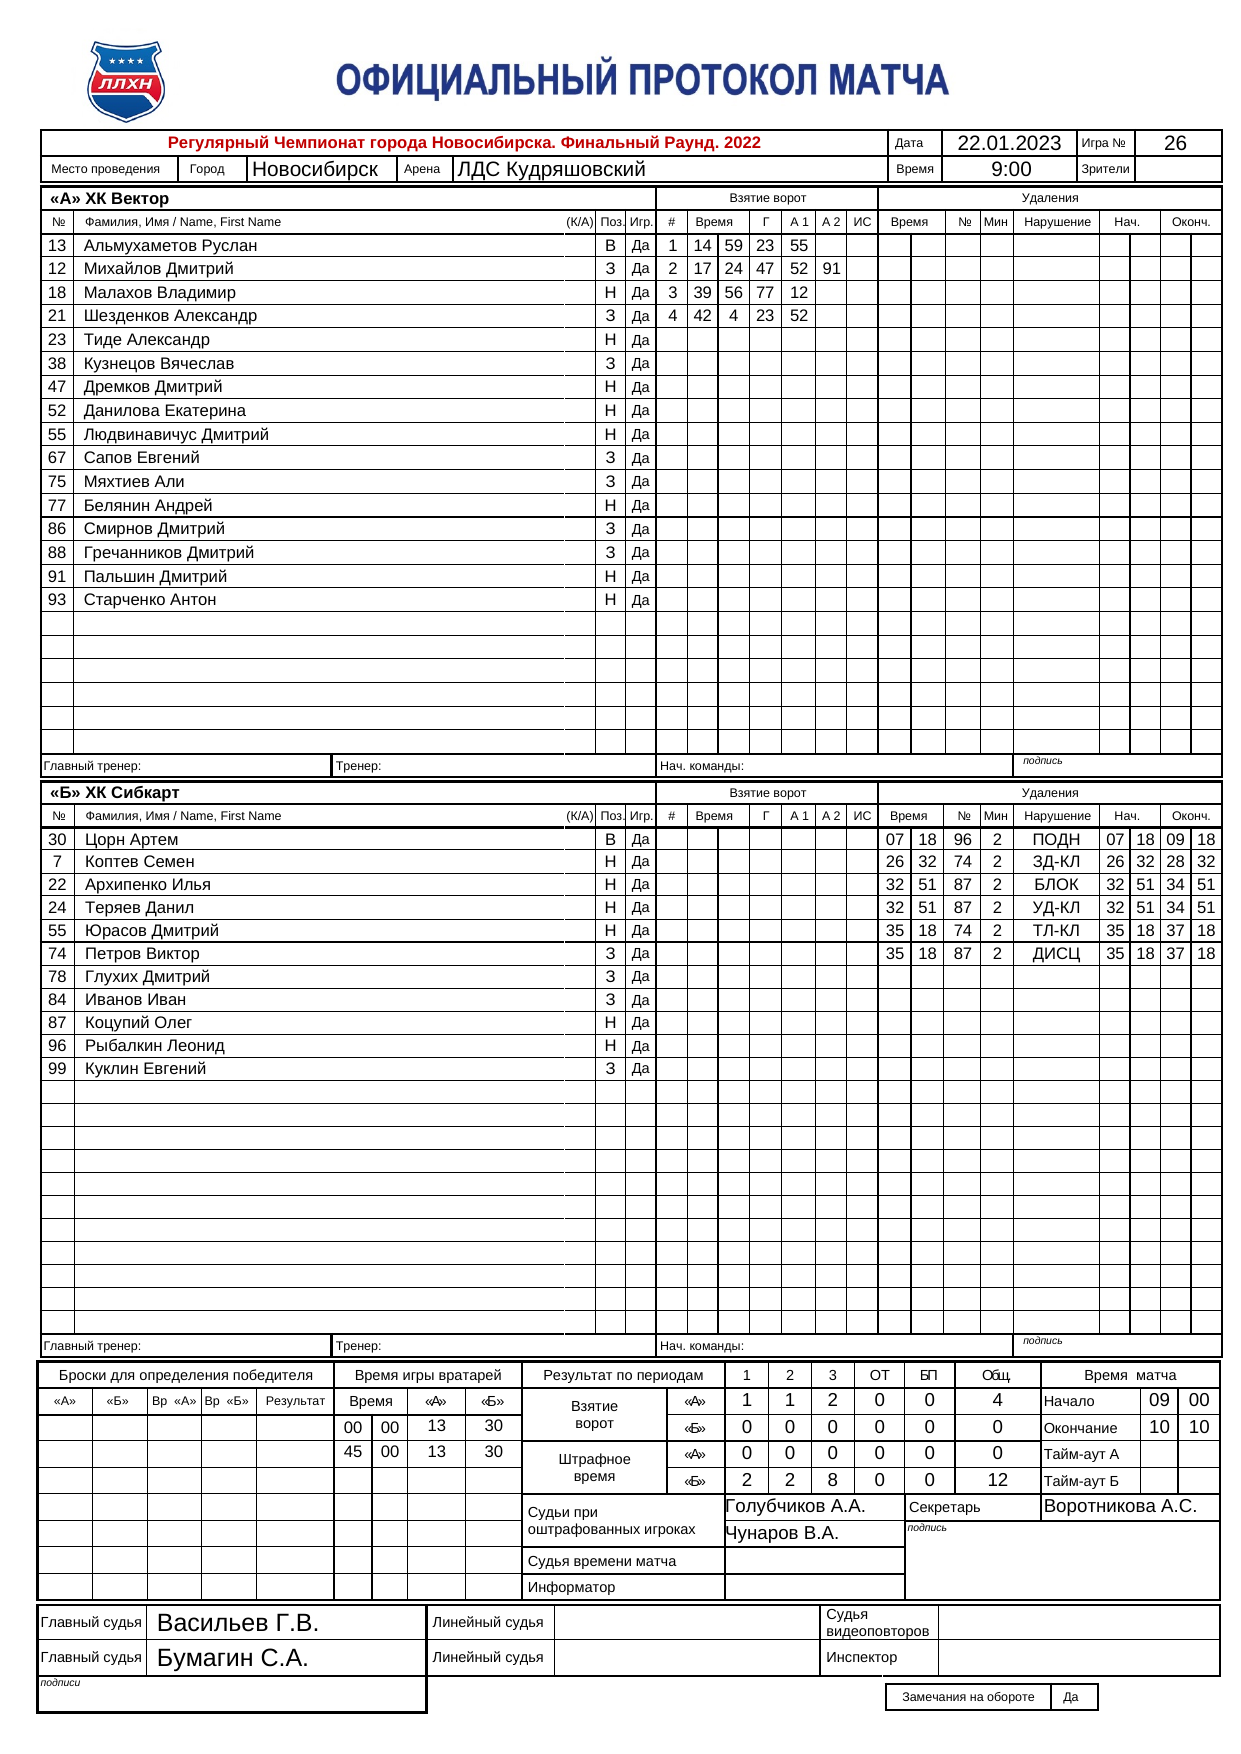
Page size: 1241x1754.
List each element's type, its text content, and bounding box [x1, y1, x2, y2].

table_cell [719, 920, 749, 941]
table_cell «Б» [93, 1389, 147, 1413]
table_cell В [596, 829, 625, 849]
table_cell [93, 1547, 147, 1573]
table_cell [202, 1547, 256, 1573]
table_cell [981, 1196, 1013, 1218]
table_cell [750, 1104, 781, 1126]
table_cell Да [626, 446, 655, 469]
table_cell [847, 281, 877, 303]
table_cell Фамилия, Имя / Name, First Name [75, 805, 565, 826]
table_cell [946, 612, 980, 634]
table_cell [847, 1035, 877, 1057]
table_cell (К/А) [565, 805, 595, 826]
table_cell [981, 1288, 1013, 1310]
table_cell 3 [657, 281, 687, 303]
table_cell [1192, 636, 1221, 658]
table_cell [626, 636, 655, 658]
table_cell 14 [688, 235, 717, 256]
table_cell [912, 707, 945, 729]
table_cell [1161, 328, 1190, 351]
table_cell [816, 305, 846, 327]
table_cell [1014, 1012, 1099, 1033]
table_cell [879, 352, 910, 374]
table_cell [912, 518, 945, 540]
table_cell [657, 446, 687, 469]
table_cell [1100, 1035, 1129, 1057]
table_cell подпись [1014, 755, 1221, 776]
table_cell [75, 1173, 564, 1195]
table_cell [626, 707, 655, 729]
table_cell [565, 943, 595, 964]
table_cell [1131, 612, 1160, 634]
table_cell [565, 1104, 595, 1126]
table_cell [782, 470, 815, 493]
table_cell [657, 829, 687, 849]
table_cell 0 [812, 1415, 854, 1440]
table_cell 26 [879, 850, 910, 872]
table_cell [750, 446, 781, 469]
table_cell [565, 966, 595, 987]
table_cell [688, 989, 717, 1011]
table_cell [1100, 612, 1129, 634]
table_cell [944, 1127, 980, 1149]
table_cell [466, 1547, 521, 1573]
table_cell [912, 565, 945, 587]
table_cell 51 [1192, 874, 1221, 895]
table_cell [565, 423, 595, 445]
table_cell [782, 588, 815, 611]
table_cell [719, 423, 749, 445]
table_cell [42, 1196, 74, 1218]
table_cell [782, 1196, 815, 1218]
table_cell [847, 257, 877, 280]
table_cell [1014, 588, 1099, 611]
table_cell [719, 612, 749, 634]
table_cell 86 [42, 518, 73, 540]
table_cell [1014, 730, 1099, 753]
table_cell 23 [750, 305, 781, 327]
table_cell [565, 281, 595, 303]
table_cell [257, 1574, 333, 1599]
table_cell [719, 1150, 749, 1172]
table_cell [782, 829, 815, 849]
table_cell [688, 470, 717, 493]
table_cell [202, 1468, 256, 1493]
table_cell Оконч. [1161, 805, 1221, 826]
table_cell Да [626, 565, 655, 587]
table_cell [946, 518, 980, 540]
table_cell [688, 1104, 717, 1126]
table_cell [750, 1242, 781, 1264]
table_cell Гречанников Дмитрий [74, 541, 564, 564]
table_cell [719, 1242, 749, 1264]
table_cell [719, 1311, 749, 1333]
table_cell 35 [879, 920, 910, 941]
table_cell 18 [1192, 920, 1221, 941]
table_cell [782, 1081, 815, 1103]
table_cell [688, 518, 717, 540]
table_cell [847, 305, 877, 327]
table_cell 51 [1131, 874, 1160, 895]
table_cell [1192, 376, 1221, 398]
table_cell [1161, 1311, 1190, 1333]
table_cell [148, 1521, 201, 1546]
table_cell Время [688, 805, 749, 826]
table_cell [1100, 966, 1129, 987]
table_cell [1131, 257, 1160, 280]
table_cell [816, 920, 846, 941]
table_cell [750, 1127, 781, 1149]
table_cell Нач. [1100, 805, 1160, 826]
table_cell 0 [855, 1415, 904, 1440]
table_cell [879, 1288, 910, 1310]
table_cell [879, 305, 910, 327]
table_cell [1100, 1265, 1129, 1287]
table_cell [626, 1219, 655, 1241]
table_cell [946, 659, 980, 682]
table_cell [816, 1265, 846, 1287]
table_cell 2 [812, 1389, 854, 1413]
table_cell [912, 1311, 943, 1333]
table_cell [1100, 1150, 1129, 1172]
table_cell [750, 565, 781, 587]
table_cell 1 [657, 235, 687, 256]
table_cell Да [626, 235, 655, 256]
table_cell [1100, 518, 1129, 540]
table_cell [946, 257, 980, 280]
table_cell [555, 1606, 819, 1639]
table_cell [782, 1219, 815, 1241]
table_cell Да [626, 257, 655, 280]
table_cell [946, 565, 980, 587]
table_cell 51 [912, 874, 943, 895]
table_cell З [596, 541, 625, 564]
table_cell [879, 612, 910, 634]
table_cell [946, 541, 980, 564]
table_cell [750, 423, 781, 445]
table_header Замечания на обороте [887, 1685, 1050, 1709]
table_cell [847, 423, 877, 445]
table_cell [565, 1150, 595, 1172]
table_cell [565, 541, 595, 564]
table_cell [816, 565, 846, 587]
table_cell [688, 707, 717, 729]
table_cell [946, 494, 980, 516]
table_cell [1161, 1219, 1190, 1241]
table_cell [1192, 305, 1221, 327]
table_cell [408, 1521, 465, 1546]
table_cell ИС [847, 805, 877, 826]
table_cell [596, 730, 625, 753]
table_cell [1100, 541, 1129, 564]
table_cell [816, 896, 846, 918]
table_cell [912, 966, 943, 987]
table_cell [626, 612, 655, 634]
table_cell [1014, 257, 1099, 280]
table_cell [1192, 328, 1221, 351]
table_cell [148, 1574, 201, 1599]
table_cell Судья времени матча [523, 1548, 724, 1573]
table_cell [944, 1288, 980, 1310]
table_cell [847, 989, 877, 1011]
table_cell [657, 1265, 687, 1287]
table_header Игра № [1078, 131, 1134, 155]
table_cell [782, 943, 815, 964]
table_cell [879, 588, 910, 611]
table_cell [1131, 352, 1160, 374]
table_cell [912, 399, 945, 422]
table_cell А 1 [782, 211, 815, 233]
table_cell [981, 989, 1013, 1011]
table_cell [596, 683, 625, 706]
table_cell Дремков Дмитрий [74, 376, 564, 398]
table_cell 2 [769, 1468, 811, 1493]
table_cell [719, 896, 749, 918]
table_cell [981, 1127, 1013, 1149]
table_cell 0 [726, 1442, 768, 1467]
table_header ОТ [855, 1363, 904, 1387]
table_cell Н [596, 920, 625, 941]
table_cell [688, 352, 717, 374]
table_cell [1131, 541, 1160, 564]
table_cell [847, 470, 877, 493]
table_cell [879, 989, 910, 1011]
table_cell Нач. команды: [657, 755, 1012, 776]
table_cell [719, 730, 749, 753]
table_cell 09 [1161, 829, 1190, 849]
table_cell [816, 636, 846, 658]
table_cell 84 [42, 989, 74, 1011]
table_cell [1014, 1035, 1099, 1057]
table_cell [944, 1150, 980, 1172]
table_cell [816, 446, 846, 469]
table_cell [688, 659, 717, 682]
table_cell [847, 612, 877, 634]
table_cell З [596, 1058, 625, 1079]
table_cell [719, 541, 749, 564]
table_cell [93, 1521, 147, 1546]
table_cell [565, 494, 595, 516]
table_cell [1014, 1242, 1099, 1264]
table_cell «Б» [668, 1468, 724, 1493]
table_cell [1161, 588, 1190, 611]
table_cell [719, 1173, 749, 1195]
table_cell [626, 1127, 655, 1149]
table_cell Арена [398, 157, 452, 181]
table_cell [719, 1265, 749, 1287]
table_cell [1014, 541, 1099, 564]
table_cell [688, 636, 717, 658]
table_cell Н [596, 1035, 625, 1057]
table_cell [981, 541, 1013, 564]
table_cell [719, 659, 749, 682]
table_cell [879, 1104, 910, 1126]
table_cell [466, 1494, 521, 1520]
table_cell [847, 1150, 877, 1172]
table_cell [626, 1265, 655, 1287]
table_cell [816, 829, 846, 849]
table_cell З [596, 943, 625, 964]
table_cell № [42, 211, 73, 233]
table_cell Время [335, 1389, 407, 1413]
table_cell 18 [1192, 943, 1221, 964]
table_cell [1131, 518, 1160, 540]
table_cell [565, 257, 595, 280]
table_cell [981, 257, 1013, 280]
table_cell [912, 1196, 943, 1218]
table_cell [1192, 612, 1221, 634]
table_cell 37 [1161, 943, 1190, 964]
table_cell 2 [981, 896, 1013, 918]
table_cell [657, 943, 687, 964]
table_header Общ. [956, 1363, 1040, 1387]
table_cell Н [596, 588, 625, 611]
table_cell 2 [981, 920, 1013, 941]
table_cell Да [626, 850, 655, 872]
table_cell 87 [944, 874, 980, 895]
table_cell [981, 1242, 1013, 1264]
table_cell [847, 588, 877, 611]
table_cell 77 [42, 494, 73, 516]
table_cell 91 [42, 565, 73, 587]
table_cell [981, 966, 1013, 987]
table_cell [688, 1081, 717, 1103]
table_cell [847, 1127, 877, 1149]
table_cell 55 [42, 423, 73, 445]
table_cell Вр «А» [148, 1389, 201, 1413]
table_cell [1192, 683, 1221, 706]
table_cell [688, 399, 717, 422]
table_cell 78 [42, 966, 74, 987]
table_cell Архипенко Илья [75, 874, 564, 895]
table_cell [1192, 730, 1221, 753]
table_cell Да [626, 1058, 655, 1079]
table_cell [1131, 1058, 1160, 1079]
table_cell [1161, 1150, 1190, 1172]
table_cell Альмухаметов Руслан [74, 235, 564, 256]
table_cell [816, 1035, 846, 1057]
table_cell З [596, 470, 625, 493]
table_cell [1100, 352, 1129, 374]
table_cell [879, 966, 910, 987]
table_cell [782, 446, 815, 469]
table_cell [981, 1081, 1013, 1103]
table_cell [719, 1104, 749, 1126]
table_cell [42, 1150, 74, 1172]
table_cell [750, 966, 781, 987]
table_cell (К/А) [565, 211, 595, 233]
table_cell [1136, 157, 1221, 181]
table_cell 10 [1141, 1415, 1177, 1440]
table_cell [1161, 235, 1190, 256]
table_cell [1100, 1104, 1129, 1126]
table_cell [688, 829, 717, 849]
table_cell [879, 636, 910, 658]
table_cell [1161, 707, 1190, 729]
table_cell 0 [855, 1442, 904, 1467]
table_cell [75, 1288, 564, 1310]
table_cell [1014, 1288, 1099, 1310]
table_cell Секретарь [906, 1495, 1040, 1520]
table_cell 00 [335, 1416, 371, 1440]
table_cell [1014, 328, 1099, 351]
table_cell 18 [912, 920, 943, 941]
table_cell 59 [719, 235, 749, 256]
table_cell [1161, 1058, 1190, 1079]
table_cell [373, 1468, 407, 1493]
table_cell ПОДН [1014, 829, 1099, 849]
table_cell [816, 376, 846, 398]
table_cell [1131, 446, 1160, 469]
table_cell [879, 446, 910, 469]
table_cell [719, 966, 749, 987]
table_cell 0 [855, 1389, 904, 1413]
table_cell [1131, 399, 1160, 422]
table_cell [1179, 1468, 1219, 1493]
table_cell [912, 1242, 943, 1264]
table_cell Да [626, 541, 655, 564]
table_cell [750, 352, 781, 374]
table_cell Да [626, 423, 655, 445]
table_cell [1161, 1265, 1190, 1287]
table_header Броски для определения победителя [39, 1363, 333, 1387]
table_cell [1161, 1242, 1190, 1264]
table_cell [782, 399, 815, 422]
table_cell [782, 683, 815, 706]
table_cell [688, 612, 717, 634]
table_cell 18 [912, 829, 943, 849]
table_cell [1192, 281, 1221, 303]
table_cell [688, 1265, 717, 1287]
table_cell [946, 707, 980, 729]
table_cell «А» [668, 1442, 724, 1467]
table_cell [1161, 565, 1190, 587]
table_cell Да [626, 588, 655, 611]
table_cell Воротникова А.С. [1042, 1495, 1219, 1520]
table_cell [1014, 1196, 1099, 1218]
table_cell ИС [847, 211, 877, 233]
table_cell [596, 1150, 625, 1172]
table_cell [39, 1468, 92, 1493]
table_cell [912, 730, 945, 753]
table_cell [1161, 683, 1190, 706]
table_cell [750, 1265, 781, 1287]
table_cell [719, 874, 749, 895]
table_cell [816, 850, 846, 872]
table_cell [1131, 1219, 1160, 1241]
table_cell Н [596, 281, 625, 303]
table_cell [750, 376, 781, 398]
table_cell [596, 659, 625, 682]
table_cell [75, 1150, 564, 1172]
table_cell [816, 1288, 846, 1310]
table_cell [1131, 1150, 1160, 1172]
table_cell Мяхтиев Али [74, 470, 564, 493]
table_cell [847, 829, 877, 849]
table_cell Н [596, 1012, 625, 1033]
table_cell [1100, 1311, 1129, 1333]
table_cell 9:00 [943, 157, 1076, 181]
table_cell [816, 1311, 846, 1333]
table_cell [847, 874, 877, 895]
table_cell [565, 989, 595, 1011]
table_cell [782, 1035, 815, 1057]
table_cell [93, 1574, 147, 1599]
table_cell [565, 874, 595, 895]
table_cell [1014, 235, 1099, 256]
table_cell [657, 1104, 687, 1126]
table_header Удаления [879, 783, 1221, 803]
table_cell [1131, 966, 1160, 987]
table_cell [1100, 494, 1129, 516]
table_cell 2 [981, 943, 1013, 964]
table_cell [719, 1288, 749, 1310]
table_cell [981, 328, 1013, 351]
table_cell [657, 423, 687, 445]
table_cell [657, 1012, 687, 1033]
table_cell 2 [981, 829, 1013, 849]
table_cell Кузнецов Вячеслав [74, 352, 564, 374]
table_cell [847, 399, 877, 422]
table_cell [782, 1127, 815, 1149]
table_cell [565, 1012, 595, 1033]
table_cell 38 [42, 352, 73, 374]
table_cell [1014, 565, 1099, 587]
table_cell [879, 1058, 910, 1079]
table_cell [657, 683, 687, 706]
table_cell [912, 1265, 943, 1287]
table_cell [719, 328, 749, 351]
table_cell [657, 989, 687, 1011]
table_cell Глухих Дмитрий [75, 966, 564, 987]
table_cell [1131, 1035, 1160, 1057]
table_cell [750, 683, 781, 706]
table_cell [75, 1311, 564, 1333]
table_cell Н [596, 376, 625, 398]
table_cell Г [750, 211, 781, 233]
table_cell [657, 1242, 687, 1264]
table_cell [373, 1521, 407, 1546]
table_cell [626, 1173, 655, 1195]
table_cell [1131, 1196, 1160, 1218]
table_cell [912, 1035, 943, 1057]
table_cell [565, 920, 595, 941]
table_cell [946, 235, 980, 256]
table_cell 10 [1179, 1415, 1219, 1440]
table_cell [944, 1035, 980, 1057]
table_cell [596, 636, 625, 658]
table_cell 2 [657, 257, 687, 280]
table_cell [782, 423, 815, 445]
table_cell [657, 1173, 687, 1195]
table_cell [1100, 565, 1129, 587]
table_cell 34 [1161, 896, 1190, 918]
table_cell [944, 1058, 980, 1079]
table_cell [42, 1104, 74, 1126]
table_cell Зрители [1078, 157, 1134, 181]
table_cell 12 [956, 1468, 1040, 1493]
table_cell [939, 1606, 1219, 1639]
table_cell [1131, 235, 1160, 256]
table_cell [42, 1242, 74, 1264]
table_cell Судья видеоповторов [821, 1606, 938, 1639]
table_cell [847, 1265, 877, 1287]
table_cell Н [596, 494, 625, 516]
table_cell [750, 328, 781, 351]
table_cell [626, 730, 655, 753]
table_cell [42, 636, 73, 658]
table_cell # [657, 211, 687, 233]
table_cell [816, 352, 846, 374]
table_cell Петров Виктор [75, 943, 564, 964]
table_cell [373, 1547, 407, 1573]
table_cell [688, 1127, 717, 1149]
table_cell [719, 565, 749, 587]
table_cell [944, 1012, 980, 1033]
table_cell [912, 588, 945, 611]
table_cell Главный судья [39, 1606, 146, 1639]
table_cell Юрасов Дмитрий [75, 920, 564, 941]
table_cell [596, 1173, 625, 1195]
table_cell [944, 1242, 980, 1264]
table_cell [946, 399, 980, 422]
table_cell 0 [855, 1468, 904, 1493]
table_cell 26 [1100, 850, 1129, 872]
table_cell [565, 1127, 595, 1149]
table_cell [373, 1494, 407, 1520]
table_cell [596, 1219, 625, 1241]
table_cell [782, 518, 815, 540]
table_cell [1131, 1288, 1160, 1310]
table_cell Нач. [1100, 211, 1160, 233]
table_cell [1192, 257, 1221, 280]
table_header «А» ХК Вектор [42, 188, 655, 209]
table_cell 8 [812, 1468, 854, 1493]
table_cell 0 [905, 1415, 954, 1440]
table_cell Время [879, 805, 943, 826]
table_cell [944, 1219, 980, 1241]
table_cell [719, 470, 749, 493]
table_cell [912, 1173, 943, 1195]
table_cell [1192, 541, 1221, 564]
table_cell [726, 1548, 904, 1573]
table_cell [657, 1311, 687, 1333]
table_cell [782, 494, 815, 516]
table_cell [688, 966, 717, 987]
table_cell [1131, 328, 1160, 351]
table_cell [981, 305, 1013, 327]
table_cell [879, 518, 910, 540]
table_cell 0 [769, 1415, 811, 1440]
table_cell [335, 1521, 371, 1546]
table_cell ДИСЦ [1014, 943, 1099, 964]
table_cell [565, 612, 595, 634]
table_cell [75, 1081, 564, 1103]
table_cell Да [626, 1035, 655, 1057]
table_cell 55 [42, 920, 74, 941]
table_cell А 1 [782, 805, 815, 826]
table_cell [1131, 1265, 1160, 1287]
table_cell Линейный судья [428, 1606, 554, 1639]
table_cell [750, 989, 781, 1011]
table_cell [688, 1242, 717, 1264]
table_cell [750, 730, 781, 753]
table_cell Поз. [596, 211, 625, 233]
table_cell [565, 1288, 595, 1310]
table_cell [879, 1150, 910, 1172]
table_cell [981, 1012, 1013, 1033]
table_cell [688, 1173, 717, 1195]
table_cell [257, 1416, 333, 1440]
table_cell Новосибирск [248, 157, 396, 181]
table_cell [847, 896, 877, 918]
table_cell [1161, 494, 1190, 516]
table_cell [750, 896, 781, 918]
table_cell [1161, 1127, 1190, 1149]
table_cell [565, 636, 595, 658]
table_cell Вр «Б» [202, 1389, 256, 1413]
table_cell [847, 1288, 877, 1310]
table_cell [944, 1265, 980, 1287]
table_cell подпись [1014, 1335, 1221, 1356]
table_cell Начало [1042, 1389, 1140, 1413]
table_cell Да [626, 281, 655, 303]
table_cell [750, 1081, 781, 1103]
table_cell [626, 659, 655, 682]
table_cell [74, 707, 564, 729]
table_cell [565, 829, 595, 849]
table_cell [879, 707, 910, 729]
table_cell [847, 1058, 877, 1079]
table_cell [719, 1035, 749, 1057]
table_cell [1100, 470, 1129, 493]
table_cell [42, 612, 73, 634]
table_cell [565, 896, 595, 918]
table_cell [847, 1012, 877, 1033]
table_header 2 [769, 1363, 811, 1387]
table_cell 18 [1131, 829, 1160, 849]
table_cell [1161, 966, 1190, 987]
table_cell [42, 659, 73, 682]
table_cell [1131, 659, 1160, 682]
table_cell [1161, 518, 1190, 540]
table_cell [750, 829, 781, 849]
table_cell З [596, 518, 625, 540]
table_cell [816, 518, 846, 540]
table_header Дата [889, 131, 941, 155]
table_cell [657, 328, 687, 351]
table_cell Да [626, 829, 655, 849]
table_cell 18 [1131, 943, 1160, 964]
table_cell [39, 1547, 92, 1573]
table_cell [42, 1288, 74, 1310]
table_cell Да [626, 352, 655, 374]
table_cell [335, 1574, 371, 1599]
table_cell [879, 1219, 910, 1241]
table_cell [1100, 1127, 1129, 1149]
table_cell 88 [42, 541, 73, 564]
table_cell [596, 1196, 625, 1218]
table_cell [688, 943, 717, 964]
table_cell [42, 1311, 74, 1333]
table_cell [816, 1127, 846, 1149]
table_cell 32 [1131, 850, 1160, 872]
table_cell [816, 235, 846, 256]
table_cell [39, 1574, 92, 1599]
table_cell [42, 1219, 74, 1241]
table_cell [1192, 707, 1221, 729]
table_cell 32 [1100, 874, 1129, 895]
table_cell [816, 659, 846, 682]
table_cell Рыбалкин Леонид [75, 1035, 564, 1057]
table_cell [847, 494, 877, 516]
table_cell [750, 541, 781, 564]
table_cell Время [889, 157, 941, 181]
table_cell 47 [42, 376, 73, 398]
table_cell [565, 399, 595, 422]
table_cell [1192, 1173, 1221, 1195]
table_cell [1161, 423, 1190, 445]
table_cell [1100, 1242, 1129, 1264]
table_cell [847, 1173, 877, 1195]
table_cell Да [626, 470, 655, 493]
table_cell [912, 1104, 943, 1126]
table_cell [657, 730, 687, 753]
table_cell Малахов Владимир [74, 281, 564, 303]
table_cell [1192, 1265, 1221, 1287]
table_cell [626, 1104, 655, 1126]
table_cell [657, 1219, 687, 1241]
table_cell [148, 1441, 201, 1467]
table_cell 74 [42, 943, 74, 964]
table_cell [847, 328, 877, 351]
table_cell [782, 1242, 815, 1264]
table_cell [257, 1521, 333, 1546]
table_cell Нарушение [1014, 211, 1099, 233]
table_cell [1161, 1288, 1190, 1310]
table_cell [466, 1468, 521, 1493]
table_cell [946, 446, 980, 469]
table_cell [1161, 1035, 1190, 1057]
table_cell [565, 850, 595, 872]
table_cell [750, 1311, 781, 1333]
table_header Взятие ворот [657, 188, 877, 209]
table_cell Судьи при оштрафованных игроках [523, 1495, 724, 1546]
table_cell # [657, 805, 687, 826]
table_cell [981, 565, 1013, 587]
table_cell [750, 518, 781, 540]
table_cell [1014, 707, 1099, 729]
table_cell Коптев Семен [75, 850, 564, 872]
table_cell [912, 446, 945, 469]
table_cell [657, 1058, 687, 1079]
table_cell [565, 683, 595, 706]
table_cell [565, 1196, 595, 1218]
table_header 26 [1136, 131, 1221, 155]
table_cell [879, 423, 910, 445]
table_cell 24 [42, 896, 74, 918]
table_cell [408, 1494, 465, 1520]
table_cell 12 [782, 281, 815, 303]
table_cell [202, 1441, 256, 1467]
table_cell [847, 1196, 877, 1218]
table_cell [782, 352, 815, 374]
table_cell [1014, 352, 1099, 374]
table_cell [657, 850, 687, 872]
table_cell [1014, 376, 1099, 398]
table_cell [719, 829, 749, 849]
table_cell [782, 612, 815, 634]
table_cell [688, 1288, 717, 1310]
table_cell 21 [42, 305, 73, 327]
table_header 1 [726, 1363, 768, 1387]
table_cell [1100, 1058, 1129, 1079]
table_cell 0 [905, 1389, 954, 1413]
table_cell [42, 1265, 74, 1287]
table_cell [408, 1468, 465, 1493]
table_cell ЛДС Кудряшовский [454, 157, 887, 181]
table_cell [782, 541, 815, 564]
table_cell [688, 850, 717, 872]
table_cell [1131, 1012, 1160, 1033]
table_cell [782, 1288, 815, 1310]
table_cell [912, 1288, 943, 1310]
table_cell [1161, 989, 1190, 1011]
table_cell [466, 1521, 521, 1546]
table_cell Да [626, 874, 655, 895]
table_cell 35 [1100, 920, 1129, 941]
table_cell [1192, 588, 1221, 611]
table_cell [816, 588, 846, 611]
table_cell Голубчиков А.А. [726, 1495, 904, 1520]
table_cell [750, 659, 781, 682]
table_cell [1100, 423, 1129, 445]
table_cell З [596, 352, 625, 374]
table_cell [782, 1058, 815, 1079]
table_cell [816, 730, 846, 753]
table_cell Нач. команды: [657, 1335, 1012, 1356]
table_cell [657, 920, 687, 941]
table_cell Да [626, 989, 655, 1011]
table_cell [719, 1196, 749, 1218]
table_cell 56 [719, 281, 749, 303]
table_cell [688, 446, 717, 469]
table_cell [257, 1494, 333, 1520]
table_cell [555, 1640, 819, 1675]
table_cell Н [596, 850, 625, 872]
table_cell [847, 1219, 877, 1241]
table_cell [981, 1265, 1013, 1287]
table_cell [750, 1150, 781, 1172]
table_cell Взятие ворот [523, 1389, 666, 1440]
table_cell Н [596, 423, 625, 445]
table_cell [373, 1574, 407, 1599]
table_cell [1131, 683, 1160, 706]
table_cell [565, 1219, 595, 1241]
table_cell 4 [719, 305, 749, 327]
table_cell [879, 1081, 910, 1103]
table_cell [74, 659, 564, 682]
table_cell [847, 376, 877, 398]
table_header БП [905, 1363, 954, 1387]
table_cell Да [626, 966, 655, 987]
table_cell [782, 920, 815, 941]
table_cell Данилова Екатерина [74, 399, 564, 422]
table_cell 28 [1161, 850, 1190, 872]
table_cell [657, 1288, 687, 1310]
table_cell [1014, 612, 1099, 634]
table_cell Мин [981, 805, 1013, 826]
table_cell [879, 1127, 910, 1149]
table_cell Сапов Евгений [74, 446, 564, 469]
table_cell [879, 235, 910, 256]
table_cell [719, 494, 749, 516]
table_cell [657, 1150, 687, 1172]
table_cell 18 [1192, 829, 1221, 849]
table_cell [782, 707, 815, 729]
table_cell [565, 707, 595, 729]
table_cell [782, 659, 815, 682]
table_cell Куклин Евгений [75, 1058, 564, 1079]
table_cell [750, 874, 781, 895]
table_cell [847, 1311, 877, 1333]
table_cell [847, 920, 877, 941]
table_cell [75, 1219, 564, 1241]
table_cell [879, 1265, 910, 1287]
table_cell [981, 352, 1013, 374]
table_cell [1014, 281, 1099, 303]
table_cell [1192, 989, 1221, 1011]
table_cell [596, 1311, 625, 1333]
table_cell [912, 257, 945, 280]
table_cell 52 [782, 305, 815, 327]
table_cell [75, 1265, 564, 1287]
table_cell Фамилия, Имя / Name, First Name [74, 211, 565, 233]
table_cell [688, 588, 717, 611]
table_cell [1161, 257, 1190, 280]
table_cell [1014, 1219, 1099, 1241]
table_cell Г [750, 805, 781, 826]
table_cell [912, 494, 945, 516]
table_cell Шезденков Александр [74, 305, 564, 327]
table_cell 4 [956, 1389, 1040, 1413]
table_cell [1100, 1196, 1129, 1218]
table_cell [1014, 423, 1099, 445]
table_cell [202, 1416, 256, 1440]
table_cell [719, 707, 749, 729]
table_cell [93, 1494, 147, 1520]
table_cell [1192, 1012, 1221, 1033]
table_cell [466, 1574, 521, 1599]
table_cell 32 [912, 850, 943, 872]
table_cell № [944, 805, 980, 826]
table_cell Главный тренер: [42, 755, 330, 776]
table_cell [565, 1173, 595, 1195]
table_cell [335, 1468, 371, 1493]
table_cell [879, 257, 910, 280]
table_cell 87 [944, 896, 980, 918]
table_cell [1161, 612, 1190, 634]
table_cell [1161, 305, 1190, 327]
table_cell [1192, 1058, 1221, 1079]
table_cell [782, 1150, 815, 1172]
table_cell Чунаров В.А. [726, 1521, 904, 1546]
table_cell [1161, 446, 1190, 469]
table_cell Н [596, 874, 625, 895]
table_cell [719, 446, 749, 469]
table_cell [816, 470, 846, 493]
table_cell Да [626, 494, 655, 516]
table_cell [946, 376, 980, 398]
table_cell [847, 1081, 877, 1103]
table_cell [42, 730, 73, 753]
table_cell [1100, 328, 1129, 351]
table_cell Да [626, 376, 655, 398]
table_cell [944, 1311, 980, 1333]
table_cell [816, 1012, 846, 1033]
table_cell [816, 989, 846, 1011]
table_cell З [596, 966, 625, 987]
table_cell 23 [42, 328, 73, 351]
table_cell 75 [42, 470, 73, 493]
table_cell [946, 305, 980, 327]
table_cell [1131, 281, 1160, 303]
table_cell «А» [668, 1389, 724, 1413]
table_cell 30 [466, 1416, 521, 1440]
table_cell 93 [42, 588, 73, 611]
table_cell [719, 1058, 749, 1079]
table_cell [912, 1081, 943, 1103]
table_cell [847, 966, 877, 987]
table_cell [1192, 1104, 1221, 1126]
table_cell [1192, 1196, 1221, 1218]
table_cell [782, 966, 815, 987]
table_cell [688, 1196, 717, 1218]
table_cell [75, 1196, 564, 1218]
table_cell [782, 874, 815, 895]
table_cell [782, 730, 815, 753]
table_cell [1100, 730, 1129, 753]
table_cell [1100, 1173, 1129, 1195]
table_cell 07 [1100, 829, 1129, 849]
table_cell подписи [39, 1677, 425, 1711]
table_cell [1014, 636, 1099, 658]
table_cell Штрафное время [523, 1442, 666, 1493]
table_cell [946, 328, 980, 351]
table_cell [688, 494, 717, 516]
table_cell [1192, 1127, 1221, 1149]
table_cell Поз. [596, 805, 625, 826]
table_cell [657, 612, 687, 634]
table_cell 23 [750, 235, 781, 256]
table_cell [944, 1173, 980, 1195]
table_cell [1014, 683, 1099, 706]
table_cell [981, 1058, 1013, 1079]
table_cell [626, 1196, 655, 1218]
table_cell [1192, 518, 1221, 540]
table_cell [816, 328, 846, 351]
table_cell [148, 1468, 201, 1493]
table_cell Да [626, 518, 655, 540]
table_cell 45 [335, 1441, 371, 1467]
table_cell [42, 1127, 74, 1149]
table_cell [42, 707, 73, 729]
table_cell [1014, 305, 1099, 327]
table_cell [946, 281, 980, 303]
table_cell [1161, 352, 1190, 374]
table_cell [688, 683, 717, 706]
table_cell Главный судья [39, 1640, 146, 1675]
table_cell 67 [42, 446, 73, 469]
table_cell ЗД-КЛ [1014, 850, 1099, 872]
table_cell 2 [981, 874, 1013, 895]
table_cell [1161, 1081, 1190, 1103]
table_cell [1192, 1081, 1221, 1103]
table_cell [1131, 1127, 1160, 1149]
table_cell Бумагин С.А. [147, 1640, 425, 1675]
table_cell [93, 1416, 147, 1440]
table_cell [626, 1311, 655, 1333]
table_cell [1100, 1288, 1129, 1310]
table_cell [946, 730, 980, 753]
table_cell Время [879, 211, 945, 233]
table_cell [847, 352, 877, 374]
table_cell [1192, 966, 1221, 987]
table_cell [879, 1173, 910, 1195]
table_cell [946, 683, 980, 706]
table_cell [912, 305, 945, 327]
table_cell [1131, 707, 1160, 729]
table_cell [847, 683, 877, 706]
table_cell [335, 1547, 371, 1573]
table_cell [688, 1311, 717, 1333]
table_cell [1192, 235, 1221, 256]
table_cell [688, 920, 717, 941]
table_cell [93, 1441, 147, 1467]
table_cell [944, 1196, 980, 1218]
table_cell [1014, 470, 1099, 493]
table_cell [750, 588, 781, 611]
table_cell [879, 1311, 910, 1333]
table_cell [1014, 1173, 1099, 1195]
table_cell 96 [944, 829, 980, 849]
table_cell [42, 1081, 74, 1103]
table_cell [657, 896, 687, 918]
table_cell [816, 1196, 846, 1218]
table_cell [1131, 1081, 1160, 1103]
table_cell [1161, 1012, 1190, 1033]
table_cell [944, 966, 980, 987]
table_cell [1192, 1219, 1221, 1241]
table_cell [257, 1468, 333, 1493]
table_cell [750, 470, 781, 493]
table_cell [1192, 423, 1221, 445]
table_header Регулярный Чемпионат города Новосибирска. Финальный Раунд. 2022 [42, 131, 887, 155]
table_cell 87 [42, 1012, 74, 1033]
table_cell [1192, 470, 1221, 493]
table_cell 1 [726, 1389, 768, 1413]
table_cell [981, 730, 1013, 753]
table_cell Город [179, 157, 246, 181]
table_cell «Б» [668, 1415, 724, 1440]
table_cell [1100, 659, 1129, 682]
table_cell А 2 [816, 805, 846, 826]
table_cell [847, 636, 877, 658]
table_cell 51 [1192, 896, 1221, 918]
table_cell В [596, 235, 625, 256]
table_cell [335, 1494, 371, 1520]
table_cell [879, 494, 910, 516]
table_cell [750, 850, 781, 872]
table_cell [816, 612, 846, 634]
table_header 3 [812, 1363, 854, 1387]
table_cell 42 [688, 305, 717, 327]
table_cell Мин [981, 211, 1013, 233]
table_cell № [42, 805, 74, 826]
table_cell [847, 446, 877, 469]
table_cell «А» [408, 1389, 465, 1413]
table_cell [946, 636, 980, 658]
table_cell [657, 1127, 687, 1149]
table_cell [816, 1081, 846, 1103]
table_cell [1161, 730, 1190, 753]
table_cell 35 [1100, 943, 1129, 964]
table_cell 07 [879, 829, 910, 849]
table_cell [981, 1035, 1013, 1057]
table_cell [946, 470, 980, 493]
table_cell Инспектор [821, 1640, 938, 1675]
table_cell [1141, 1441, 1177, 1467]
table_cell [912, 612, 945, 634]
table_cell [688, 1058, 717, 1079]
table_cell [565, 588, 595, 611]
table_cell [981, 376, 1013, 398]
table_cell [1100, 1081, 1129, 1103]
table_cell [719, 376, 749, 398]
table_cell [1100, 1219, 1129, 1241]
table_cell [981, 1173, 1013, 1195]
table_cell [1014, 1081, 1099, 1103]
table_cell 24 [719, 257, 749, 280]
table_cell [750, 1196, 781, 1218]
table_cell [1192, 1035, 1221, 1057]
table_cell [565, 1081, 595, 1103]
table_cell Окончание [1042, 1415, 1140, 1440]
table_cell [565, 565, 595, 587]
table_cell [657, 707, 687, 729]
table_cell 91 [816, 257, 846, 280]
table_cell Да [626, 1012, 655, 1033]
table_cell Н [596, 399, 625, 422]
table_cell 74 [944, 920, 980, 941]
table_cell [688, 565, 717, 587]
table_cell 13 [408, 1416, 465, 1440]
table_cell [688, 1012, 717, 1033]
table_cell [657, 376, 687, 398]
table_cell [847, 659, 877, 682]
table_cell [782, 1311, 815, 1333]
table_cell [782, 896, 815, 918]
table_cell [688, 423, 717, 445]
table_cell [657, 494, 687, 516]
table_cell [148, 1547, 201, 1573]
table_cell Тиде Александр [74, 328, 564, 351]
table_cell [1131, 376, 1160, 398]
table_cell [944, 1104, 980, 1126]
table_cell [782, 1012, 815, 1033]
table_cell [39, 1494, 92, 1520]
table_cell 32 [1192, 850, 1221, 872]
table_cell [1100, 1012, 1129, 1033]
table_cell Главный тренер: [42, 1335, 330, 1356]
table_cell [750, 1173, 781, 1195]
table_cell 17 [688, 257, 717, 280]
table_cell [626, 683, 655, 706]
table_cell [1161, 1104, 1190, 1126]
table_cell [148, 1416, 201, 1440]
table_cell [657, 565, 687, 587]
table_cell Время [688, 211, 749, 233]
table_cell [1100, 399, 1129, 422]
table_cell [408, 1574, 465, 1599]
table_cell 87 [944, 943, 980, 964]
table_cell [1161, 1173, 1190, 1195]
table_cell [565, 659, 595, 682]
table_cell [1014, 518, 1099, 540]
table_cell [816, 966, 846, 987]
table_cell 99 [42, 1058, 74, 1079]
table_cell Информатор [523, 1575, 724, 1599]
table_cell [657, 541, 687, 564]
table_cell Место проведения [42, 157, 177, 181]
table_cell [719, 1127, 749, 1149]
table_cell [1131, 1173, 1160, 1195]
table_cell [408, 1547, 465, 1573]
table_cell [816, 943, 846, 964]
table_cell [1100, 235, 1129, 256]
table_cell 0 [905, 1468, 954, 1493]
table_cell [879, 659, 910, 682]
table_cell [816, 874, 846, 895]
table_cell [596, 1104, 625, 1126]
table_cell [816, 1104, 846, 1126]
table_cell [981, 683, 1013, 706]
table_header Удаления [879, 188, 1221, 209]
table_cell 09 [1141, 1389, 1177, 1413]
table_cell [912, 1150, 943, 1172]
table_cell [879, 328, 910, 351]
table_cell [879, 399, 910, 422]
table_cell [565, 1035, 595, 1057]
table_cell [750, 920, 781, 941]
table_cell [847, 541, 877, 564]
table_cell 47 [750, 257, 781, 280]
table_cell 52 [42, 399, 73, 422]
table_cell [782, 376, 815, 398]
table_cell [816, 1219, 846, 1241]
table_cell [596, 612, 625, 634]
picture [5, 28, 1179, 129]
table_cell Людвинавичус Дмитрий [74, 423, 564, 445]
table_cell [565, 446, 595, 469]
table_cell [1192, 659, 1221, 682]
table_header Да [1052, 1685, 1097, 1709]
table_cell Васильев Г.В. [147, 1606, 425, 1639]
table_cell 51 [912, 896, 943, 918]
table_cell [879, 376, 910, 398]
table_cell [39, 1416, 92, 1440]
table_cell [981, 494, 1013, 516]
table_cell [750, 707, 781, 729]
table_cell [1014, 1127, 1099, 1149]
table_cell [750, 1219, 781, 1241]
table_cell [1192, 1311, 1221, 1333]
table_cell [750, 612, 781, 634]
table_cell [981, 235, 1013, 256]
table_cell [912, 1127, 943, 1149]
table_cell 35 [879, 943, 910, 964]
table_cell 32 [879, 896, 910, 918]
table_cell [257, 1547, 333, 1573]
table_cell [847, 1242, 877, 1264]
table_cell [1192, 446, 1221, 469]
table_cell [879, 683, 910, 706]
table_cell [750, 399, 781, 422]
table_cell [626, 1150, 655, 1172]
table_cell [946, 423, 980, 445]
table_cell [565, 352, 595, 374]
table_cell [879, 281, 910, 303]
table_cell 0 [956, 1415, 1040, 1440]
table_cell [565, 235, 595, 256]
table_cell [1161, 470, 1190, 493]
table_cell [912, 541, 945, 564]
table_cell [1014, 1058, 1099, 1079]
table_cell Н [596, 565, 625, 587]
table_cell [1014, 1265, 1099, 1287]
table_cell «А» [39, 1389, 92, 1413]
table_cell Результат [257, 1389, 333, 1413]
table_cell [202, 1574, 256, 1599]
table_cell Да [626, 399, 655, 422]
table_cell [912, 423, 945, 445]
table_cell [981, 659, 1013, 682]
table_cell [981, 470, 1013, 493]
table_cell [1014, 1150, 1099, 1172]
table_cell [39, 1441, 92, 1467]
table_cell [847, 518, 877, 540]
table_cell [981, 636, 1013, 658]
table_cell [1141, 1468, 1177, 1493]
table_cell [719, 518, 749, 540]
table_cell [912, 636, 945, 658]
table_cell [912, 376, 945, 398]
table_header Время матча [1042, 1363, 1219, 1387]
table_cell [946, 352, 980, 374]
table_cell [657, 1081, 687, 1103]
table_cell [1179, 1441, 1219, 1467]
table_cell [1014, 446, 1099, 469]
table_cell [879, 1196, 910, 1218]
table_cell [596, 1242, 625, 1264]
table_cell [719, 850, 749, 872]
table_cell 77 [750, 281, 781, 303]
table_cell 18 [912, 943, 943, 964]
table_cell 74 [944, 850, 980, 872]
table_cell Игр. [626, 805, 655, 826]
table_cell 52 [782, 257, 815, 280]
table_cell [75, 1104, 564, 1126]
table_cell [1100, 588, 1129, 611]
table_cell Да [626, 896, 655, 918]
table_cell Тренер: [333, 1335, 655, 1356]
table_cell [1161, 1196, 1190, 1218]
table_cell [1161, 659, 1190, 682]
table_cell 30 [466, 1441, 521, 1467]
table_cell [202, 1494, 256, 1520]
table_cell [1014, 989, 1099, 1011]
table_cell [1100, 257, 1129, 280]
table_cell [688, 730, 717, 753]
table_cell Смирнов Дмитрий [74, 518, 564, 540]
table_cell [565, 328, 595, 351]
table_cell [750, 1288, 781, 1310]
table_cell [1100, 707, 1129, 729]
table_cell [847, 730, 877, 753]
table_cell А 2 [816, 211, 846, 233]
table_cell [74, 636, 564, 658]
table_cell [1131, 1311, 1160, 1333]
table_cell [1192, 352, 1221, 374]
table_cell [428, 1677, 882, 1711]
table_cell [1192, 1242, 1221, 1264]
table_cell [1100, 636, 1129, 658]
table_cell [719, 352, 749, 374]
table_cell подпись [906, 1522, 1219, 1599]
table_cell [981, 281, 1013, 303]
table_header «Б» ХК Сибкарт [42, 783, 655, 803]
table_cell 00 [1179, 1389, 1219, 1413]
table_cell [816, 399, 846, 422]
table_cell [657, 518, 687, 540]
table_cell [912, 1219, 943, 1241]
table_cell З [596, 446, 625, 469]
table_cell [944, 989, 980, 1011]
table_cell Н [596, 896, 625, 918]
table_cell [626, 1288, 655, 1310]
table_cell Да [626, 943, 655, 964]
table_cell 0 [726, 1415, 768, 1440]
table_cell [939, 1640, 1219, 1675]
table_cell [816, 1242, 846, 1264]
table_cell Н [596, 328, 625, 351]
table_cell 32 [879, 874, 910, 895]
table_cell 2 [726, 1468, 768, 1493]
table_cell [1100, 376, 1129, 398]
table_cell [565, 1265, 595, 1287]
table_cell [626, 1242, 655, 1264]
table_cell [912, 470, 945, 493]
table_cell [1192, 494, 1221, 516]
table_cell 13 [408, 1441, 465, 1467]
table_cell [565, 470, 595, 493]
table_cell Иванов Иван [75, 989, 564, 1011]
table_cell [688, 1035, 717, 1057]
table_cell [688, 896, 717, 918]
table_cell [981, 1150, 1013, 1172]
table_cell [912, 1058, 943, 1079]
table_cell [847, 707, 877, 729]
table_cell З [596, 305, 625, 327]
table_cell [782, 989, 815, 1011]
table_cell 55 [782, 235, 815, 256]
table_cell [1014, 399, 1099, 422]
table_cell № [946, 211, 980, 233]
table_cell [782, 1173, 815, 1195]
table_cell 12 [42, 257, 73, 280]
table_cell [879, 470, 910, 493]
table_cell [750, 1058, 781, 1079]
table_cell [42, 683, 73, 706]
table_cell [74, 730, 564, 753]
table_cell [981, 399, 1013, 422]
table_cell [879, 565, 910, 587]
table_cell [719, 636, 749, 658]
table_cell [657, 470, 687, 493]
table_cell [657, 1196, 687, 1218]
table_cell [1161, 399, 1190, 422]
table_cell [596, 1081, 625, 1103]
table_cell [719, 588, 749, 611]
table_cell [688, 376, 717, 398]
table_cell [657, 352, 687, 374]
table_cell [816, 1173, 846, 1195]
table_cell [912, 281, 945, 303]
table_cell [879, 1012, 910, 1033]
table_cell [1131, 470, 1160, 493]
table_cell [816, 1150, 846, 1172]
table_cell Да [626, 920, 655, 941]
table_cell З [596, 257, 625, 280]
table_cell [750, 943, 781, 964]
table_cell [1100, 683, 1129, 706]
table_cell [981, 1104, 1013, 1126]
table_cell [782, 850, 815, 872]
table_cell [565, 1311, 595, 1333]
table_cell [1014, 659, 1099, 682]
table_cell [75, 1242, 564, 1264]
table_cell [74, 612, 564, 634]
table_cell Белянин Андрей [74, 494, 564, 516]
table_cell 18 [1131, 920, 1160, 941]
table_cell [750, 1035, 781, 1057]
table_cell Тренер: [333, 755, 655, 776]
table_cell [688, 1219, 717, 1241]
table_cell 39 [688, 281, 717, 303]
table_cell 2 [981, 850, 1013, 872]
table_cell [750, 1012, 781, 1033]
table_cell [75, 1127, 564, 1149]
table_cell [1014, 1104, 1099, 1126]
table_cell 1 [769, 1389, 811, 1413]
table_cell [879, 1035, 910, 1057]
table_cell Теряев Данил [75, 896, 564, 918]
table_cell [1161, 376, 1190, 398]
table_cell [257, 1441, 333, 1467]
table_cell Оконч. [1161, 211, 1221, 233]
table_cell [657, 588, 687, 611]
table_cell [74, 683, 564, 706]
table_cell [719, 399, 749, 422]
table_cell [816, 707, 846, 729]
table_cell Цорн Артем [75, 829, 564, 849]
table_header Взятие ворот [657, 783, 877, 803]
table_cell [565, 518, 595, 540]
table_cell 37 [1161, 920, 1190, 941]
table_cell [816, 683, 846, 706]
table_cell [726, 1575, 904, 1599]
table_cell [688, 328, 717, 351]
table_cell [688, 541, 717, 564]
table_cell 0 [769, 1442, 811, 1467]
table_cell Тайм-аут Б [1042, 1468, 1140, 1493]
table_cell [912, 352, 945, 374]
table_cell [816, 281, 846, 303]
table_header 22.01.2023 [943, 131, 1076, 155]
table_cell [847, 235, 877, 256]
table_cell [1100, 305, 1129, 327]
table_cell 18 [42, 281, 73, 303]
table_cell 30 [42, 829, 74, 849]
table_cell [782, 1104, 815, 1126]
table_cell [1131, 494, 1160, 516]
table_cell [1131, 636, 1160, 658]
table_cell [879, 541, 910, 564]
table_cell [847, 943, 877, 964]
table_cell 34 [1161, 874, 1190, 895]
table_cell [847, 565, 877, 587]
table_cell [946, 588, 980, 611]
table_cell [1131, 305, 1160, 327]
table_cell [847, 1104, 877, 1126]
table_cell [816, 541, 846, 564]
table_cell [912, 683, 945, 706]
table_cell [816, 1058, 846, 1079]
table_cell 00 [373, 1441, 407, 1467]
table_cell БЛОК [1014, 874, 1099, 895]
table_cell [1100, 989, 1129, 1011]
table_cell [782, 1265, 815, 1287]
table_cell [719, 1012, 749, 1033]
table_cell 00 [373, 1416, 407, 1440]
table_cell [1014, 966, 1099, 987]
table_cell [688, 874, 717, 895]
table_cell [883, 1677, 1220, 1681]
table_cell [1192, 1150, 1221, 1172]
table_cell [657, 874, 687, 895]
table_cell [1131, 1242, 1160, 1264]
table_cell Да [626, 328, 655, 351]
table_cell [719, 989, 749, 1011]
table_cell [1192, 399, 1221, 422]
table_cell [719, 1081, 749, 1103]
table_cell [1161, 541, 1190, 564]
table_cell [981, 1219, 1013, 1241]
table_cell Старченко Антон [74, 588, 564, 611]
table_cell «Б » [466, 1389, 521, 1413]
table_cell [981, 612, 1013, 634]
table_cell [596, 1265, 625, 1287]
table_cell 51 [1131, 896, 1160, 918]
table_cell [981, 588, 1013, 611]
table_cell [1131, 565, 1160, 587]
table_cell [93, 1468, 147, 1493]
table_cell [981, 707, 1013, 729]
table_cell [1161, 636, 1190, 658]
table_cell Игр. [626, 211, 655, 233]
table_cell Пальшин Дмитрий [74, 565, 564, 587]
table_cell [912, 989, 943, 1011]
table_cell 7 [42, 850, 74, 872]
table_cell [1192, 565, 1221, 587]
table_cell [1131, 423, 1160, 445]
table_cell [565, 376, 595, 398]
table_cell [1161, 281, 1190, 303]
table_cell [1100, 281, 1129, 303]
table_cell [202, 1521, 256, 1546]
table_cell УД-КЛ [1014, 896, 1099, 918]
table_cell [596, 1288, 625, 1310]
table_cell [879, 730, 910, 753]
table_cell [565, 305, 595, 327]
table_cell [39, 1521, 92, 1546]
table_cell [1131, 730, 1160, 753]
table_cell [719, 943, 749, 964]
table_cell [750, 636, 781, 658]
table_cell [596, 707, 625, 729]
table_cell [42, 1173, 74, 1195]
table_cell 96 [42, 1035, 74, 1057]
table_cell [688, 1150, 717, 1172]
table_cell [657, 659, 687, 682]
table_cell [981, 446, 1013, 469]
table_cell [565, 1242, 595, 1264]
table_cell [912, 659, 945, 682]
table_cell [782, 636, 815, 658]
table_cell [1099, 1682, 1220, 1711]
table_cell 0 [956, 1442, 1040, 1467]
table_cell [981, 518, 1013, 540]
table_cell [148, 1494, 201, 1520]
table_header Результат по периодам [523, 1363, 724, 1387]
table_cell [782, 328, 815, 351]
table_cell [565, 1058, 595, 1079]
table_cell ТЛ-КЛ [1014, 920, 1099, 941]
table_cell Коцупий Олег [75, 1012, 564, 1033]
table_cell 13 [42, 235, 73, 256]
table_cell [719, 683, 749, 706]
table_cell Да [626, 305, 655, 327]
table_cell [981, 423, 1013, 445]
table_cell [1014, 1311, 1099, 1333]
table_cell [981, 1311, 1013, 1333]
table_cell [750, 494, 781, 516]
table_cell [565, 730, 595, 753]
table_cell [1131, 588, 1160, 611]
table_cell [1131, 989, 1160, 1011]
table_cell [847, 850, 877, 872]
table_cell [657, 966, 687, 987]
table_cell [596, 1127, 625, 1149]
table_cell [912, 235, 945, 256]
table_cell [657, 1035, 687, 1057]
table_cell Тайм-аут А [1042, 1441, 1140, 1467]
table_cell [912, 328, 945, 351]
table_cell 32 [1100, 896, 1129, 918]
table_cell [1014, 494, 1099, 516]
table_cell [816, 494, 846, 516]
table_cell [657, 399, 687, 422]
table_cell Нарушение [1014, 805, 1099, 826]
table_cell [719, 1219, 749, 1241]
table_cell [1100, 446, 1129, 469]
table_cell 22 [42, 874, 74, 895]
table_cell 0 [812, 1442, 854, 1467]
table_cell [626, 1081, 655, 1103]
table_cell [1192, 1288, 1221, 1310]
table_cell [944, 1081, 980, 1103]
table_cell [1131, 1104, 1160, 1126]
table_cell [879, 1242, 910, 1264]
table_cell Михайлов Дмитрий [74, 257, 564, 280]
table_cell З [596, 989, 625, 1011]
table_cell 0 [905, 1442, 954, 1467]
table_cell [912, 1012, 943, 1033]
table_cell [816, 423, 846, 445]
table_header Время игры вратарей [335, 1363, 521, 1387]
table_cell Линейный судья [428, 1640, 554, 1675]
table_cell [657, 636, 687, 658]
table_cell [782, 565, 815, 587]
table_cell 4 [657, 305, 687, 327]
